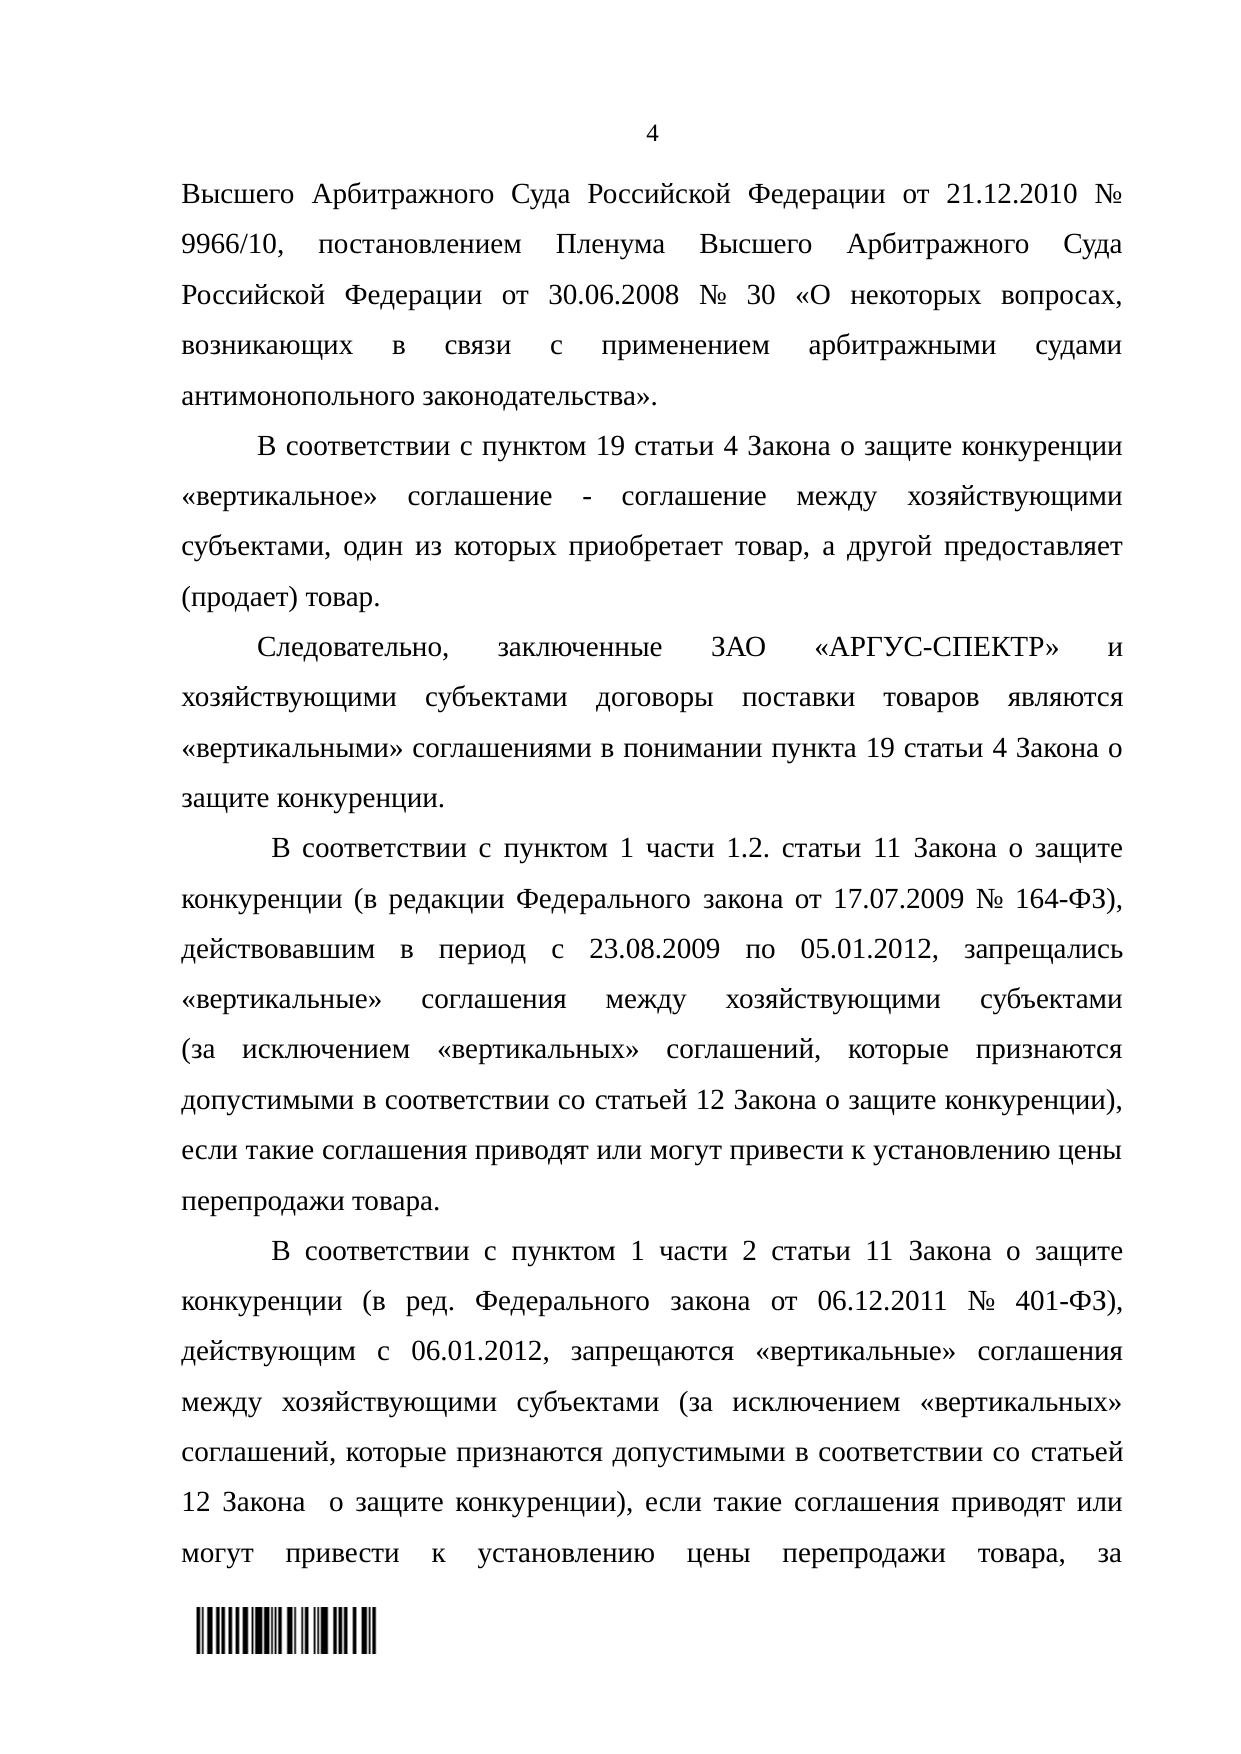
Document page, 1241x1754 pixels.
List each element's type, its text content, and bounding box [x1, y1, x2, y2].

text В соответствии с пунктом 19 статьи 4 Закона о защите конкуренции «вертикальное» соглашение - соглашение между хозяйствующими субъектами, один из которых приобретает товар, а другой предоставляет (продает) товар. [181, 428, 1123, 612]
text Высшего Арбитражного Суда Российской Федерации от 21.12.2010 № 9966/10, постановлением Пленума Высшего Арбитражного Суда Российской Федерации от 30.06.2008 № 30 «О некоторых вопросах, возникающих в связи с применением арбитражными судами антимонопольного законодательства». [181, 176, 1123, 411]
text В соответствии с пунктом 1 части 1.2. статьи 11 Закона о защите конкуренции (в редакции Федерального закона от 17.07.2009 № 164-ФЗ), действовавшим в период с 23.08.2009 по 05.01.2012, запрещались «вертикальные» соглашения между хозяйствующими субъектами (за исключением «вертикальных» соглашений, которые признаются допустимыми в соответствии со статьей 12 Закона о защите конкуренции), если такие соглашения приводят или могут привести к установлению цены перепродажи товара. [181, 830, 1123, 1216]
text Следовательно, заключенные ЗАО «АРГУС-СПЕКТР» и хозяйствующими субъектами договоры поставки товаров являются «вертикальными» соглашениями в понимании пункта 19 статьи 4 Закона о защите конкуренции. [181, 629, 1123, 814]
picture [181, 1607, 394, 1654]
text В соответствии с пунктом 1 части 2 статьи 11 Закона о защите конкуренции (в ред. Федерального закона от 06.12.2011 № 401-ФЗ), действующим с 06.01.2012, запрещаются «вертикальные» соглашения между хозяйствующими субъектами (за исключением «вертикальных» соглашений, которые признаются допустимыми в соответствии со статьей 12 Закона о защите конкуренции), если такие соглашения приводят или могут привести к установлению цены перепродажи товара, за [181, 1233, 1123, 1568]
